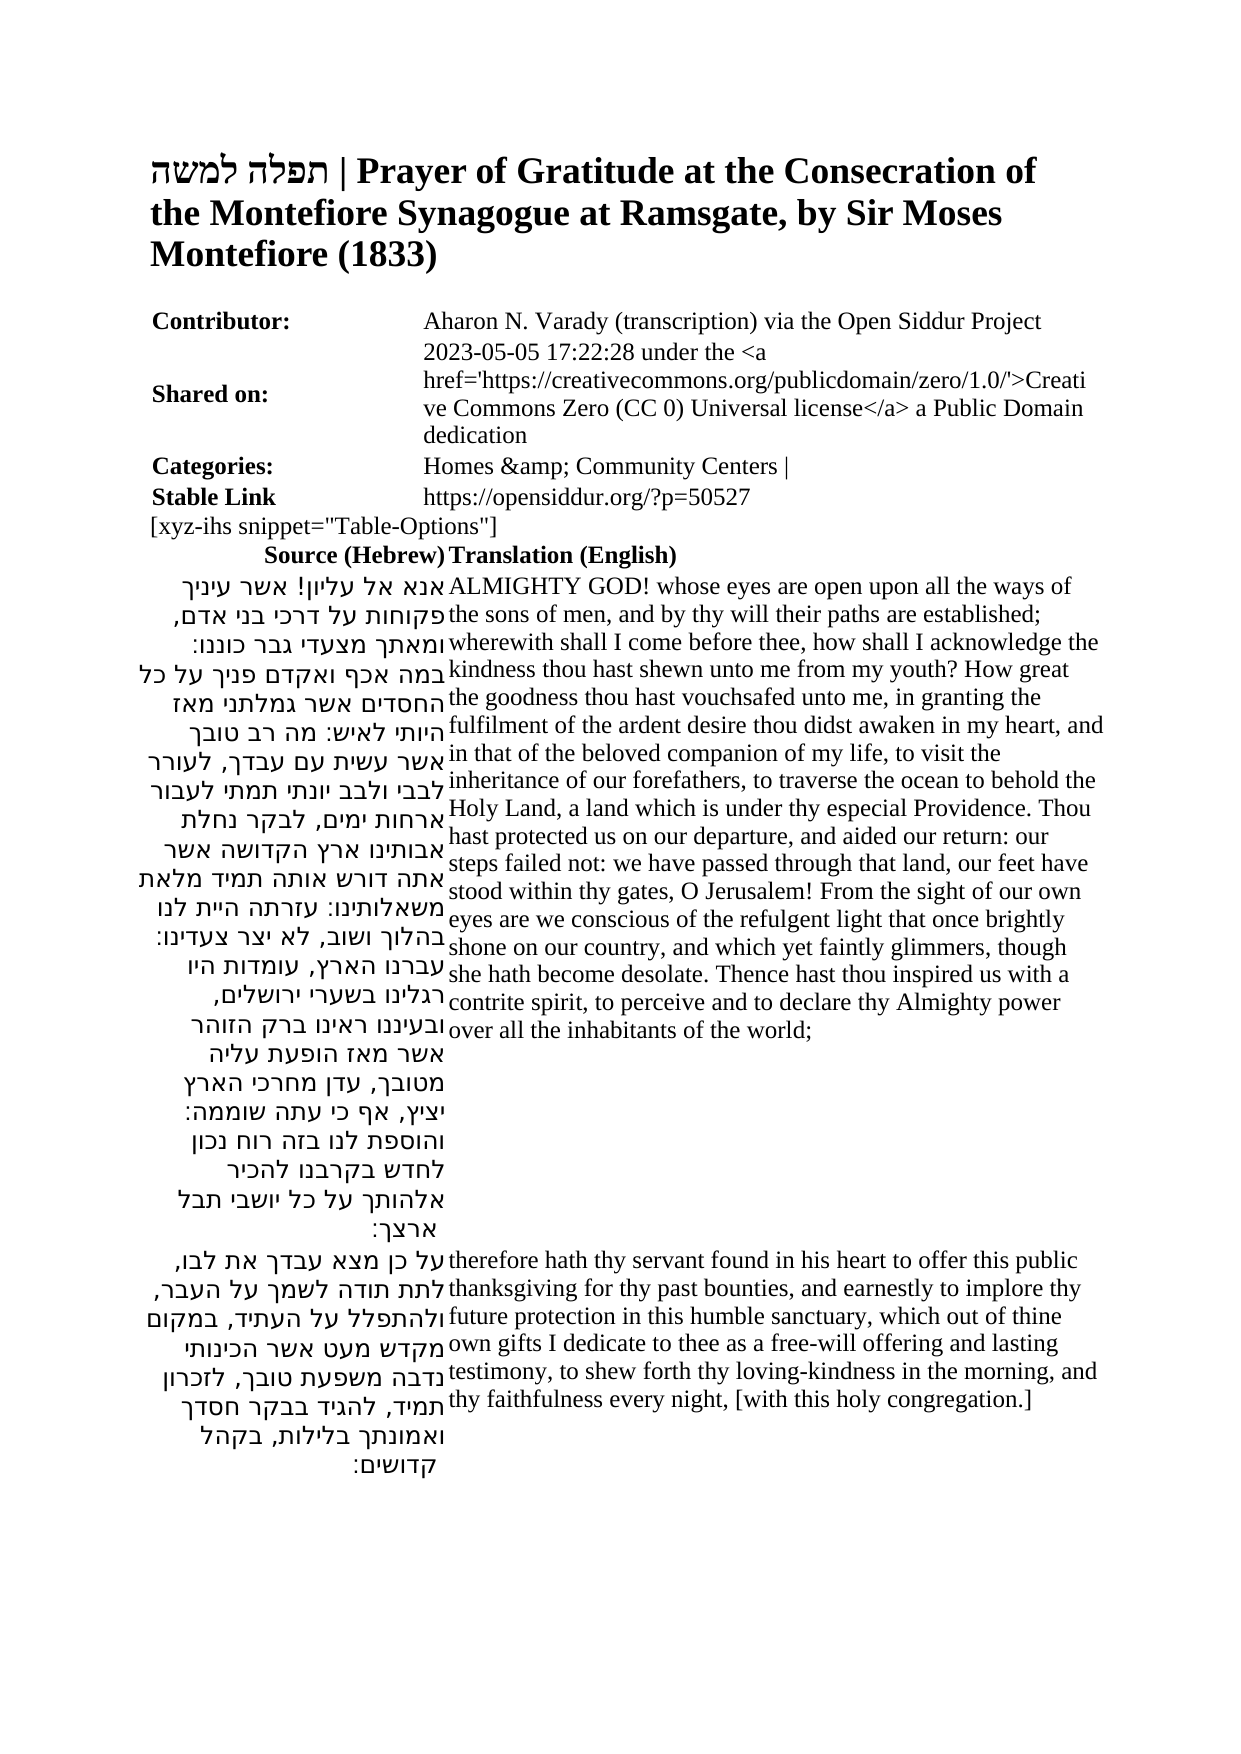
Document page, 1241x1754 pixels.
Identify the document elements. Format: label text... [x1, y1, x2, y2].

table_header Aharon N. Varady (transcription) via the Open Siddur Project [421, 306, 1090, 337]
subtitle תפלה למשה | Prayer of Gratitude at the Consecration of the Montefiore Synagogue at Ramsgate, by Sir Moses Montefiore (1833) [150, 150, 1090, 275]
table_cell Categories: [150, 451, 421, 481]
table_cell Homes &amp; Community Centers | [421, 451, 1090, 481]
table_cell Shared on: [150, 337, 421, 451]
table_header Contributor: [150, 306, 421, 337]
table_cell ALMIGHTY GOD! whose eyes are open upon all the ways of the sons of men, and by thy will their paths are established; wherewith shall I come before thee, how shall I acknowledge the kindness thou hast shewn unto me from my youth? How great the goodness thou hast vouchsafed unto me, in granting the fulfilment of the ardent desire thou didst awaken in my heart, and in that of the beloved companion of my life, to visit the inheritance of our forefathers, to traverse the ocean to behold the Holy Land, a land which is under thy especial Providence. Thou hast protected us on our departure, and aided our return: our steps failed not: we have passed through that land, our feet have stood within thy gates, O Jerusalem! From the sight of our own eyes are we conscious of the refulgent light that once brightly shone on our country, and which yet faintly glimmers, though she hath become desolate. Thence hast thou inspired us with a contrite spirit, to perceive and to declare thy Almighty power over all the inhabitants of the world; [447, 571, 1105, 1245]
table_cell therefore hath thy servant found in his heart to offer this public thanksgiving for thy past bounties, and earnestly to implore thy future protection in this humble sanctuary, which out of thine own gifts I dedicate to thee as a free-will offering and lasting testimony, to shew forth thy loving-kindness in the morning, and thy faithfulness every night, [with this holy congregation.] [447, 1245, 1105, 1481]
table_cell https://opensiddur.org/?p=50527 [421, 481, 1090, 512]
table_cell Stable Link [150, 481, 421, 512]
table_header Source (Hebrew) [135, 540, 447, 571]
table_cell אנא אל עליון! אשר עיניך פקוחות על דרכי בני אדם, ומאתך מצעדי גבר כוננו׃ במה אכף ואקדם פניך על כל החסדים אשר גמלתני מאז היותי לאיש׃ מה רב טובך אשר עשית עם עבדך, לעורר לבבי ולבב יונתי תמתי לעבור ארחות ימים, לבקר נחלת אבותינו ארץ הקדושה אשר אתה דורש אותה תמיד מלאת משאלותינו׃ עזרתה היית לנו בהלוך ושוב, לא יצר צעדינו׃ עברנו הארץ, עומדות היו רגלינו בשערי ירושלים, ובעיננו ראינו ברק הזוהר אשר מאז הופעת עליה מטובך, עדן מחרכי הארץ יציץ, אף כי עתה שוממה׃ והוספת לנו בזה רוח נכון לחדש בקרבנו להכיר אלהותך על כל יושבי תבל ארצך׃ [135, 571, 447, 1245]
table_cell 2023-05-05 17:22:28 under the <a href='https://creativecommons.org/publicdomain/zero/1.0/'>Creative Commons Zero (CC 0) Universal license</a> a Public Domain dedication [421, 337, 1090, 451]
text [xyz-ihs snippet="Table-Options"] [150, 512, 1090, 540]
table_header Translation (English) [447, 540, 1105, 571]
table_cell על כן מצא עבדך את לבו, לתת תודה לשמך על העבר, ולהתפלל על העתיד, במקום מקדש מעט אשר הכינותי נדבה משפעת טובך, לזכרון תמיד, להגיד בבקר חסדך ואמונתך בלילות, בקהל קדושים׃ [135, 1245, 447, 1481]
